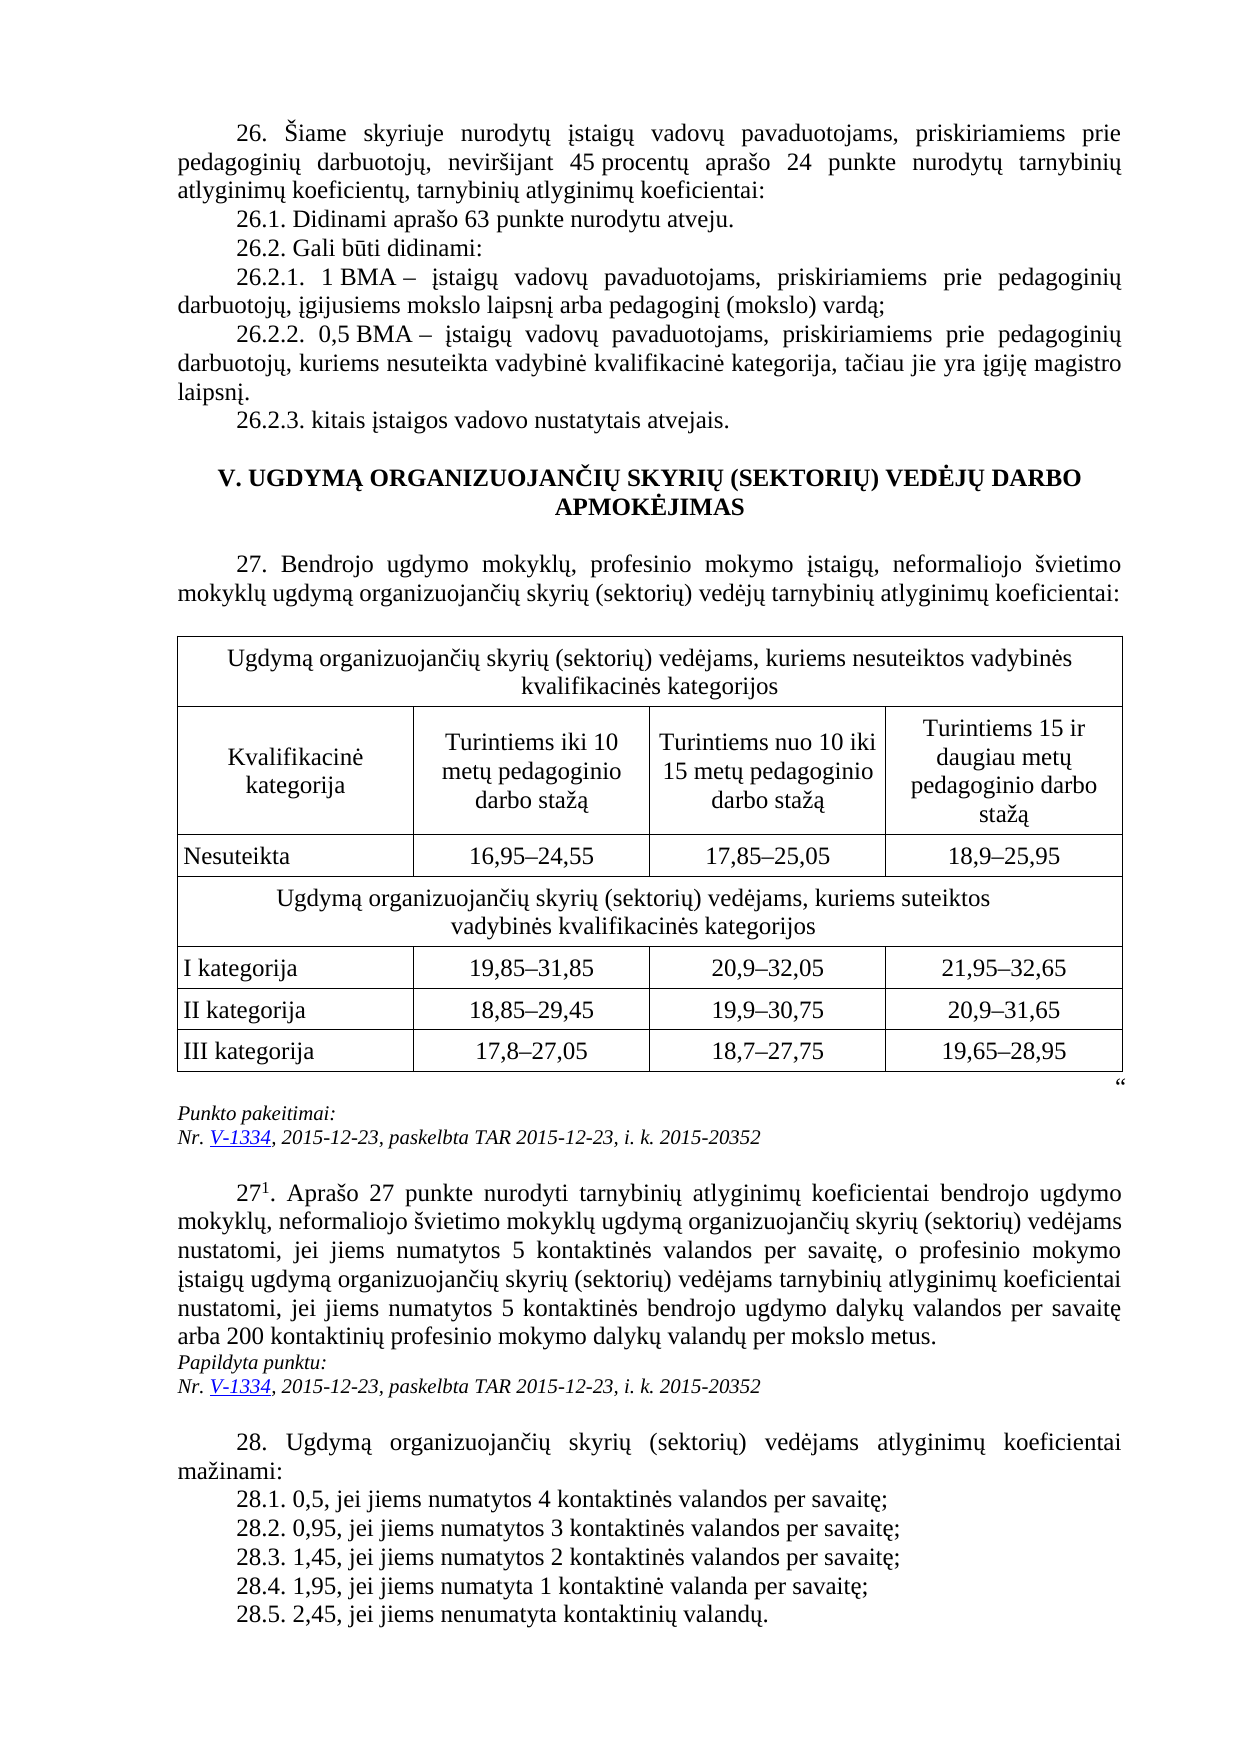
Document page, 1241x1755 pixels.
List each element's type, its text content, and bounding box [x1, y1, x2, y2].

text 271. Aprašo 27 punkte nurodyti tarnybinių atlyginimų koeficientai bendrojo ugdymo mokyklų, neformaliojo švietimo mokyklų ugdymą organizuojančių skyrių (sektorių) vedėjams nustatomi, jei jiems numatytos 5 kontaktinės valandos per savaitę, o profesinio mokymo įstaigų ugdymą organizuojančių skyrių (sektorių) vedėjams tarnybinių atlyginimų koeficientai nustatomi, jei jiems numatytos 5 kontaktinės bendrojo ugdymo dalykų valandos per savaitę arba 200 kontaktinių profesinio mokymo dalykų valandų per mokslo metus. [177, 1178, 1122, 1350]
text 26.2.3. kitais įstaigos vadovo nustatytais atvejais. [177, 406, 1122, 434]
table_cell 16,95–24,55 [414, 835, 649, 876]
table_cell Turintiems iki 10 metų pedagoginio darbo stažą [414, 707, 649, 834]
table_cell Kvalifikacinė kategorija [178, 707, 413, 834]
text V. UGDYMĄ ORGANIZUOJANČIŲ SKYRIŲ (SEKTORIŲ) VEDĖJŲ DARBO APMOKĖJIMAS [177, 463, 1122, 521]
table_cell 17,8–27,05 [414, 1030, 649, 1071]
table_cell II kategorija [178, 989, 413, 1029]
text 28. Ugdymą organizuojančių skyrių (sektorių) vedėjams atlyginimų koeficientai mažinami: [177, 1427, 1122, 1484]
text 26. Šiame skyriuje nurodytų įstaigų vadovų pavaduotojams, priskiriamiems prie pedagoginių darbuotojų, neviršijant 45 procentų aprašo 24 punkte nurodytų tarnybinių atlyginimų koeficientų, tarnybinių atlyginimų koeficientai: [177, 118, 1122, 204]
table_cell 18,7–27,75 [650, 1030, 885, 1071]
table_cell 17,85–25,05 [650, 835, 885, 876]
table_cell I kategorija [178, 947, 413, 988]
table_cell Turintiems nuo 10 iki 15 metų pedagoginio darbo stažą [650, 707, 885, 834]
text 26.2.2. 0,5 BMA – įstaigų vadovų pavaduotojams, priskiriamiems prie pedagoginių darbuotojų, kuriems nesuteikta vadybinė kvalifikacinė kategorija, tačiau jie yra įgiję magistro laipsnį. [177, 319, 1122, 406]
text 28.4. 1,95, jei jiems numatyta 1 kontaktinė valanda per savaitę; [177, 1571, 1122, 1599]
table_cell III kategorija [178, 1030, 413, 1071]
table_cell 20,9–32,05 [650, 947, 885, 988]
table_cell 19,65–28,95 [886, 1030, 1122, 1071]
table_cell 20,9–31,65 [886, 989, 1122, 1029]
text 26.1. Didinami aprašo 63 punkte nurodytu atveju. [177, 204, 1122, 233]
table_cell 18,9–25,95 [886, 835, 1122, 876]
text 27. Bendrojo ugdymo mokyklų, profesinio mokymo įstaigų, neformaliojo švietimo mokyklų ugdymą organizuojančių skyrių (sektorių) vedėjų tarnybinių atlyginimų koeficientai: [177, 549, 1122, 607]
table_cell Nesuteikta [178, 835, 413, 876]
text “ [177, 1072, 1122, 1101]
text Papildyta punktu: [177, 1350, 1122, 1374]
text 28.5. 2,45, jei jiems nenumatyta kontaktinių valandų. [177, 1599, 1122, 1628]
text Nr. V-1334, 2015-12-23, paskelbta TAR 2015-12-23, i. k. 2015-20352 [177, 1125, 1122, 1149]
table_cell Turintiems 15 ir daugiau metų pedagoginio darbo stažą [886, 707, 1122, 834]
text Nr. V-1334, 2015-12-23, paskelbta TAR 2015-12-23, i. k. 2015-20352 [177, 1374, 1122, 1398]
table_cell Ugdymą organizuojančių skyrių (sektorių) vedėjams, kuriems suteiktos vadybinės kvalifikacinės kategorijos [221, 877, 1046, 946]
text 28.1. 0,5, jei jiems numatytos 4 kontaktinės valandos per savaitę; [177, 1484, 1122, 1513]
table_cell 19,85–31,85 [414, 947, 649, 988]
table_header Ugdymą organizuojančių skyrių (sektorių) vedėjams, kuriems nesuteiktos vadybinės kvalifikacinės kategorijos [178, 637, 1122, 706]
table_cell [1083, 877, 1122, 946]
text 28.2. 0,95, jei jiems numatytos 3 kontaktinės valandos per savaitę; [177, 1513, 1122, 1542]
table_cell 18,85–29,45 [414, 989, 649, 1029]
text 28.3. 1,45, jei jiems numatytos 2 kontaktinės valandos per savaitę; [177, 1542, 1122, 1571]
table_cell [178, 877, 221, 946]
text Punkto pakeitimai: [177, 1101, 1122, 1125]
table_cell [1046, 877, 1083, 946]
text 26.2.1. 1 BMA – įstaigų vadovų pavaduotojams, priskiriamiems prie pedagoginių darbuotojų, įgijusiems mokslo laipsnį arba pedagoginį (mokslo) vardą; [177, 262, 1122, 319]
text 26.2. Gali būti didinami: [177, 233, 1122, 262]
table_cell 19,9–30,75 [650, 989, 885, 1029]
table_cell 21,95–32,65 [886, 947, 1122, 988]
